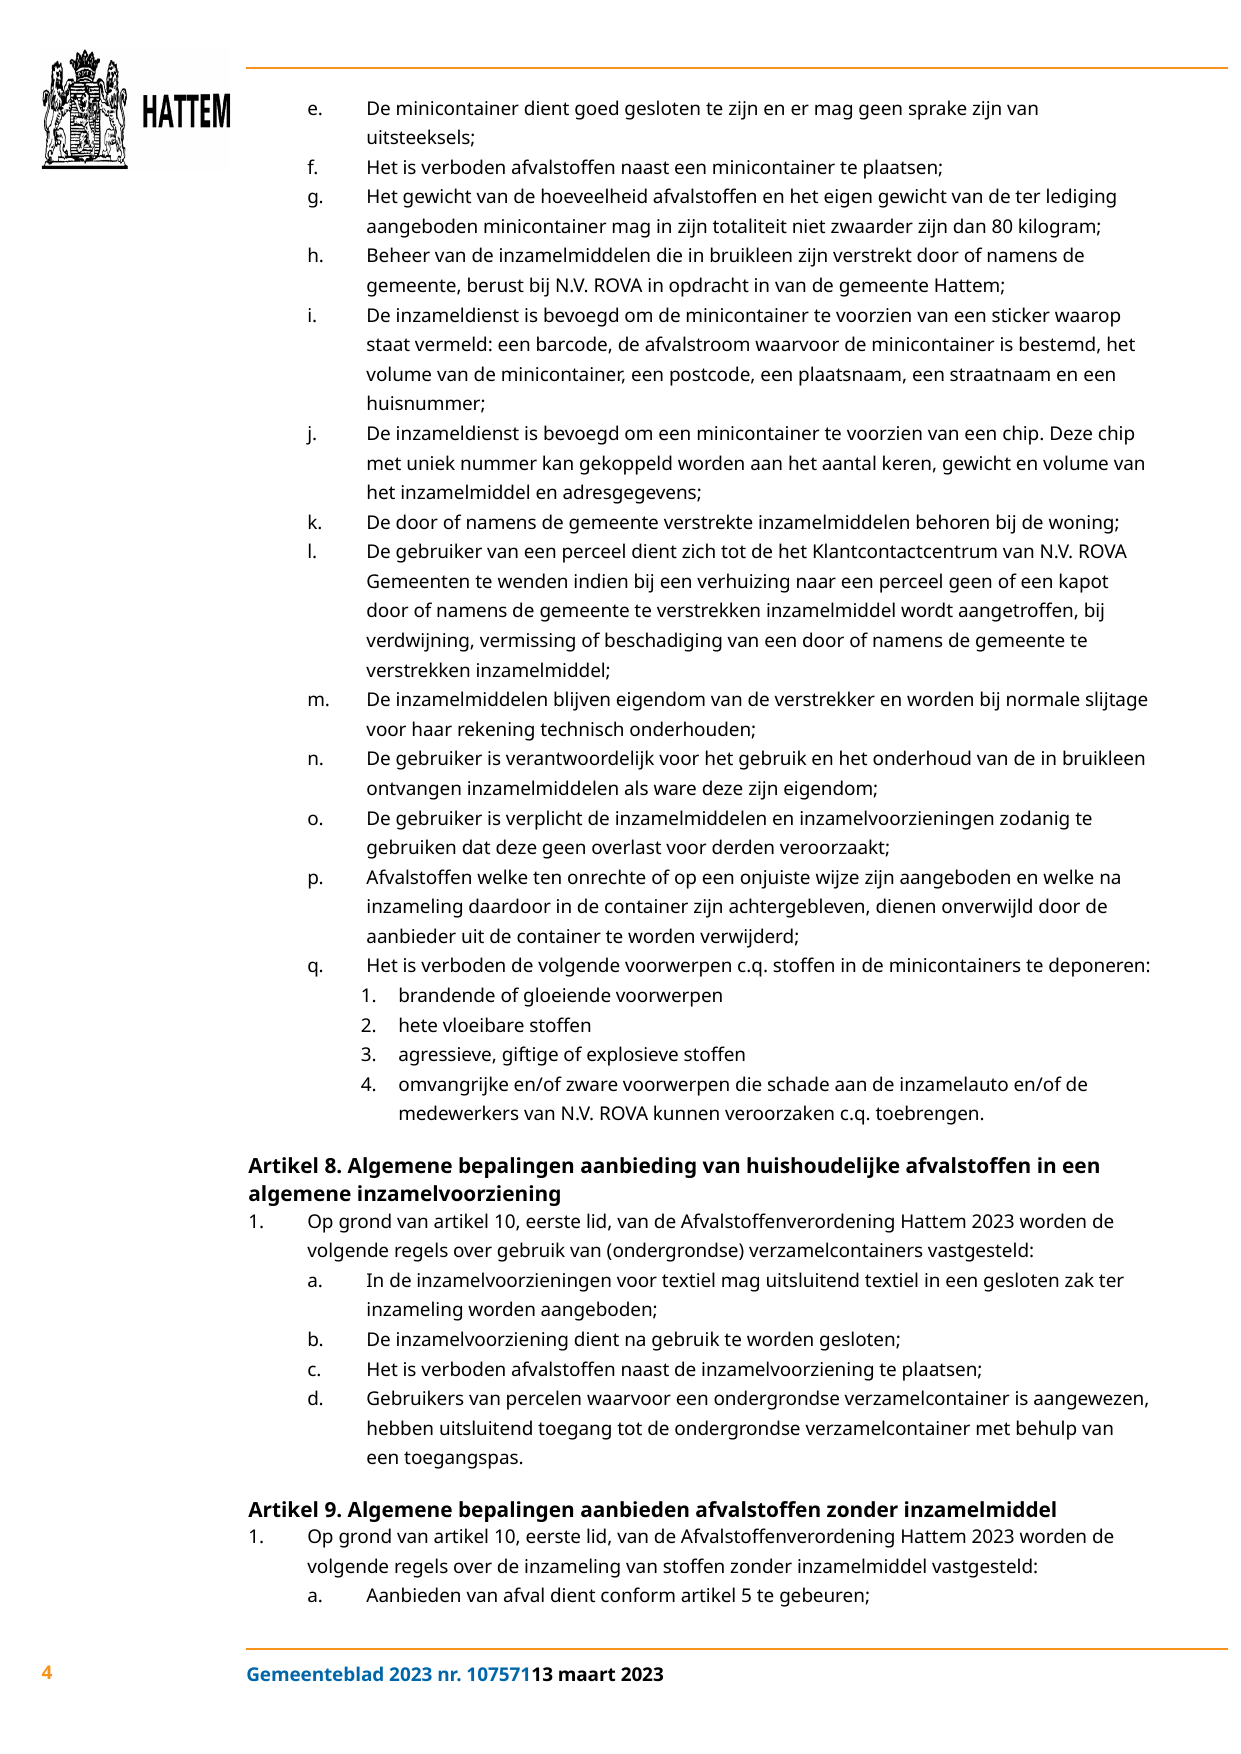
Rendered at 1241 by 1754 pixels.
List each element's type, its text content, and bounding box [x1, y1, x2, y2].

list In de inzamelvoorzieningen voor textiel mag uitsluitend textiel in een gesloten zak ter inzameling worden aangeboden; [307, 1267, 1152, 1322]
list De gebruiker is verplicht de inzamelmiddelen en inzamelvoorzieningen zodanig te gebruiken dat deze geen overlast voor derden veroorzaakt; [307, 805, 1152, 860]
list Het is verboden afvalstoffen naast een minicontainer te plaatsen; [307, 154, 1152, 180]
list De inzamelvoorziening dient na gebruik te worden gesloten; [307, 1326, 1152, 1352]
list De inzameldienst is bevoegd om de minicontainer te voorzien van een sticker waarop staat vermeld: een barcode, de afvalstroom waarvoor de minicontainer is bestemd, het volume van de minicontainer, een postcode, een plaatsnaam, een straatnaam en een huisnummer; [307, 302, 1152, 416]
list Beheer van de inzamelmiddelen die in bruikleen zijn verstrekt door of namens de gemeente, berust bij N.V. ROVA in opdracht in van de gemeente Hattem; [307, 243, 1152, 298]
list De door of namens de gemeente verstrekte inzamelmiddelen behoren bij de woning; [307, 509, 1152, 535]
list De gebruiker van een perceel dient zich tot de het Klantcontactcentrum van N.V. ROVA Gemeenten te wenden indien bij een verhuizing naar een perceel geen of een kapot door of namens de gemeente te verstrekken inzamelmiddel wordt aangetroffen, bij verdwijning, vermissing of beschadiging van een door of namens de gemeente te verstrekken inzamelmiddel; [307, 538, 1152, 683]
list hete vloeibare stoffen [361, 1012, 1152, 1038]
list omvangrijke en/of zware voorwerpen die schade aan de inzamelauto en/of de medewerkers van N.V. ROVA kunnen veroorzaken c.q. toebrengen. [361, 1071, 1152, 1126]
list De minicontainer dient goed gesloten te zijn en er mag geen sprake zijn van uitsteeksels; [307, 95, 1152, 150]
list Het gewicht van de hoeveelheid afvalstoffen en het eigen gewicht van de ter lediging aangeboden minicontainer mag in zijn totaliteit niet zwaarder zijn dan 80 kilogram; [307, 183, 1152, 239]
text Artikel 8. Algemene bepalingen aanbieding van huishoudelijke afvalstoffen in een algemene inzamelvoorziening [248, 1151, 1152, 1208]
list agressieve, giftige of explosieve stoffen [361, 1041, 1152, 1067]
text Artikel 9. Algemene bepalingen aanbieden afvalstoffen zonder inzamelmiddel [248, 1495, 1152, 1523]
list De inzameldienst is bevoegd om een minicontainer te voorzien van een chip. Deze chip met uniek nummer kan gekoppeld worden aan het aantal keren, gewicht en volume van het inzamelmiddel en adresgegevens; [307, 420, 1152, 505]
list De inzamelmiddelen blijven eigendom van de verstrekker en worden bij normale slijtage voor haar rekening technisch onderhouden; [307, 686, 1152, 742]
list Het is verboden afvalstoffen naast de inzamelvoorziening te plaatsen; [307, 1356, 1152, 1382]
list Op grond van artikel 10, eerste lid, van de Afvalstoffenverordening Hattem 2023 worden de volgende regels over gebruik van (ondergrondse) verzamelcontainers vastgesteld: [248, 1208, 1152, 1263]
list Gebruikers van percelen waarvoor een ondergrondse verzamelcontainer is aangewezen, hebben uitsluitend toegang tot de ondergrondse verzamelcontainer met behulp van een toegangspas. [307, 1385, 1152, 1470]
picture [41, 47, 231, 172]
list Aanbieden van afval dient conform artikel 5 te gebeuren; [307, 1583, 1152, 1608]
list Afvalstoffen welke ten onrechte of op een onjuiste wijze zijn aangeboden en welke na inzameling daardoor in de container zijn achtergebleven, dienen onverwijld door de aanbieder uit de container te worden verwijderd; [307, 864, 1152, 949]
list Op grond van artikel 10, eerste lid, van de Afvalstoffenverordening Hattem 2023 worden de volgende regels over de inzameling van stoffen zonder inzamelmiddel vastgesteld: [248, 1523, 1152, 1579]
list Het is verboden de volgende voorwerpen c.q. stoffen in de minicontainers te deponeren: [307, 953, 1152, 978]
list brandende of gloeiende voorwerpen [361, 982, 1152, 1008]
list De gebruiker is verantwoordelijk voor het gebruik en het onderhoud van de in bruikleen ontvangen inzamelmiddelen als ware deze zijn eigendom; [307, 746, 1152, 801]
